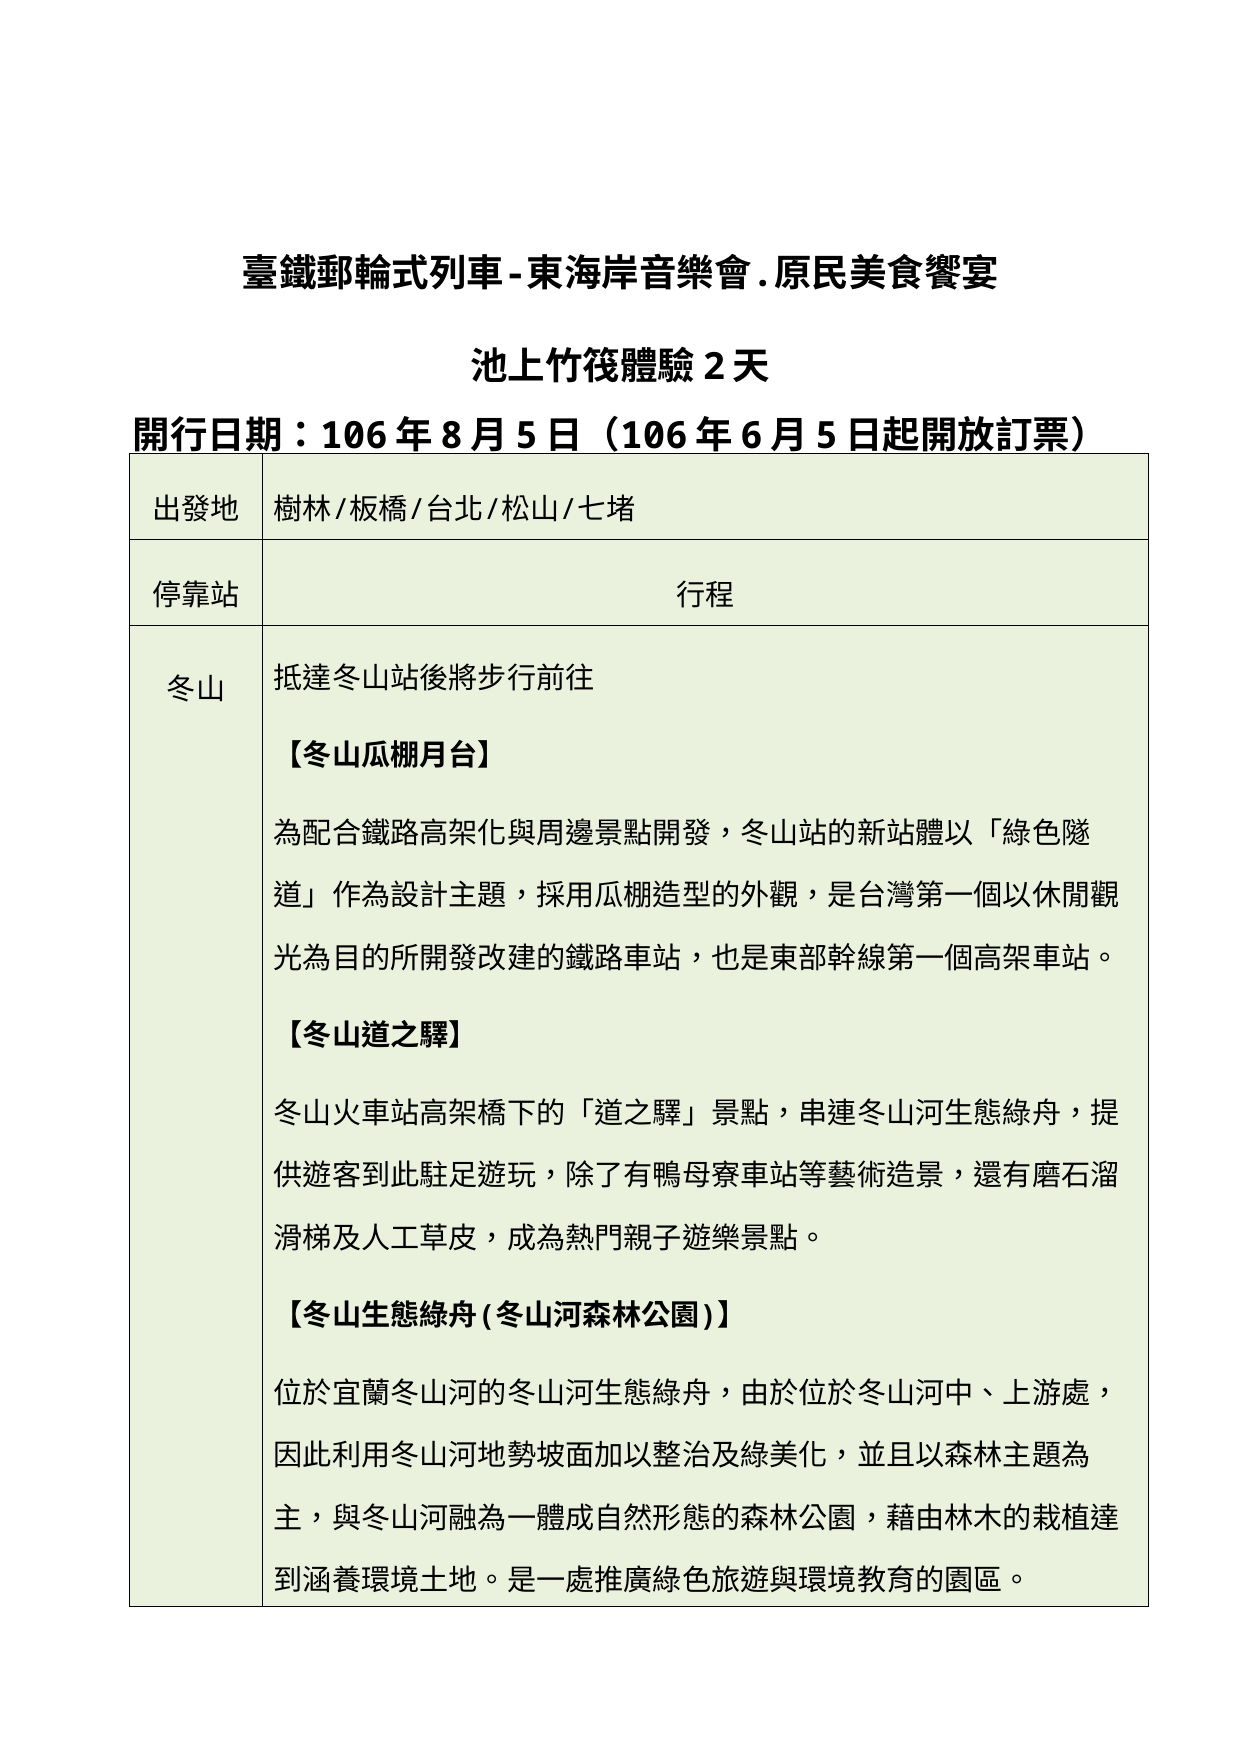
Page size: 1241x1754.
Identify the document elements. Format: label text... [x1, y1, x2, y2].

table_header 出發地 [130, 454, 262, 539]
text 臺鐵郵輪式列車-東海岸音樂會.原民美食饗宴 [118, 228, 1122, 291]
table_cell 停靠站 [130, 540, 262, 625]
table_cell 冬山 [130, 626, 262, 1606]
table_header 樹林/板橋/台北/松山/七堵 [263, 454, 1148, 539]
table_cell 抵達冬山站後將步行前往 【冬山瓜棚月台】 為配合鐵路高架化與周邊景點開發，冬山站的新站體以「綠色隧道」作為設計主題，採用瓜棚造型的外觀，是台灣第一個以休閒觀光為目的所開發改建的鐵路車站，也是東部幹線第一個高架車站。 【冬山道之驛】 冬山火車站高架橋下的「道之驛」景點，串連冬山河生態綠舟，提供遊客到此駐足遊玩，除了有鴨母寮車站等藝術造景，還有磨石溜滑梯及人工草皮，成為熱門親子遊樂景點。 【冬山生態綠舟(冬山河森林公園)】 位於宜蘭冬山河的冬山河生態綠舟，由於位於冬山河中、上游處，因此利用冬山河地勢坡面加以整治及綠美化，並且以森林主題為主，與冬山河融為一體成自然形態的森林公園，藉由林木的栽植達到涵養環境土地。是一處推廣綠色旅遊與環境教育的園區。 [263, 626, 1148, 1606]
text 池上竹筏體驗2天 [118, 322, 1122, 384]
text 開行日期：106年8月5日（106年6月5日起開放訂票） [118, 391, 1122, 453]
table_cell 行程 [263, 540, 1148, 625]
